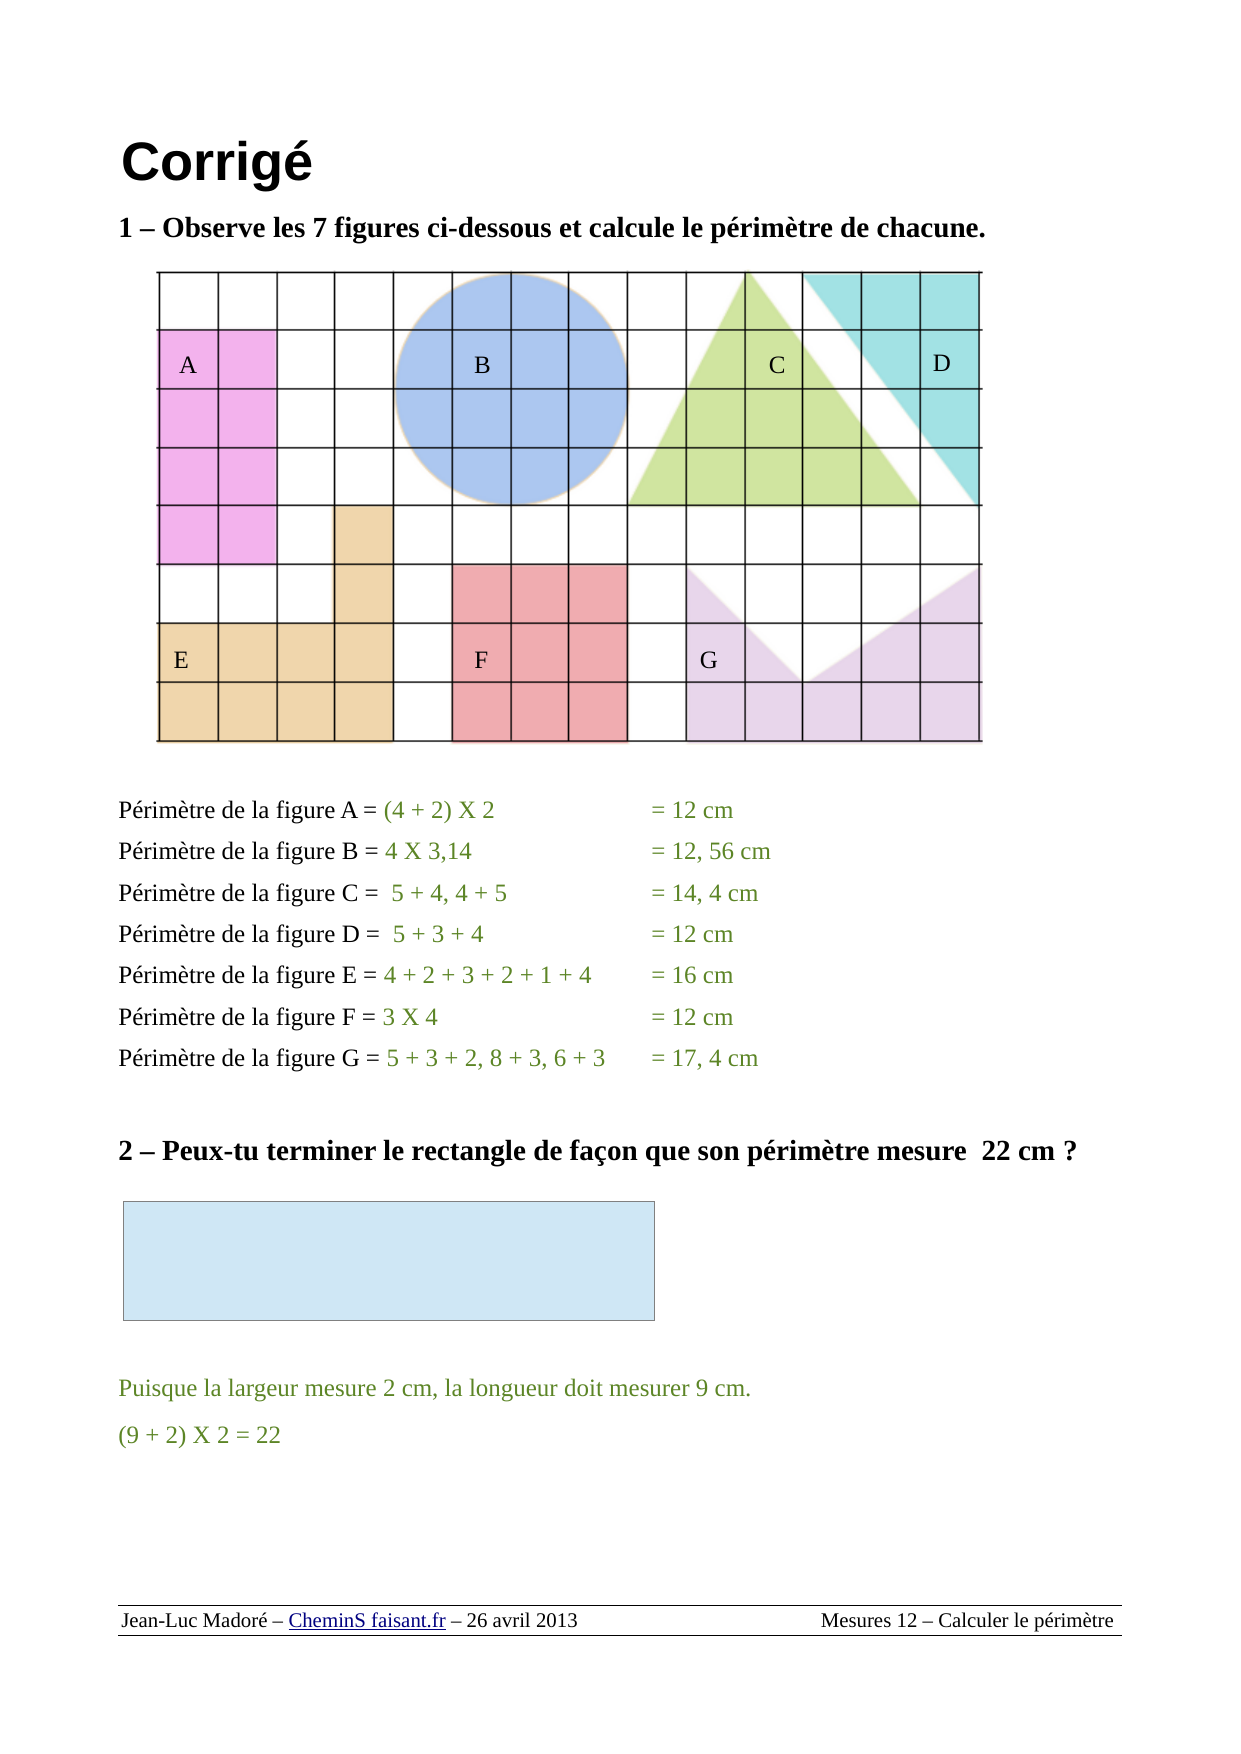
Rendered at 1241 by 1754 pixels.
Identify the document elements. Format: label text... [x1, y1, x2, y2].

text B [474, 350, 502, 379]
list Corrigé [121, 130, 1122, 192]
list Périmètre de la figure F = 3 X 4 = 12 cm [118, 997, 1122, 1032]
list Périmètre de la figure E = 4 + 2 + 3 + 2 + 1 + 4 = 16 cm [118, 955, 1122, 991]
list Périmètre de la figure G = 5 + 3 + 2, 8 + 3, 6 + 3 = 17, 4 cm [118, 1038, 1122, 1073]
text A [179, 350, 204, 378]
text E [173, 645, 201, 673]
list Périmètre de la figure A = (4 + 2) X 2 = 12 cm [118, 790, 1122, 825]
list 2 – Peux-tu terminer le rectangle de façon que son périmètre mesure 22 cm ? [118, 1132, 1122, 1168]
text G [699, 645, 756, 674]
text C [769, 350, 803, 379]
text F [474, 645, 530, 674]
list Périmètre de la figure B = 4 X 3,14 = 12, 56 cm [118, 831, 1122, 867]
text Puisque la largeur mesure 2 cm, la longueur doit mesurer 9 cm. [118, 1368, 1122, 1404]
picture [156, 269, 983, 745]
list Périmètre de la figure D = 5 + 3 + 4 = 12 cm [118, 914, 1122, 949]
text D [933, 348, 966, 376]
list Périmètre de la figure C = 5 + 4, 4 + 5 = 14, 4 cm [118, 873, 1122, 908]
text 1 – Observe les 7 figures ci-dessous et calcule le périmètre de chacune. [118, 210, 1122, 243]
text (9 + 2) X 2 = 22 [118, 1416, 1122, 1451]
